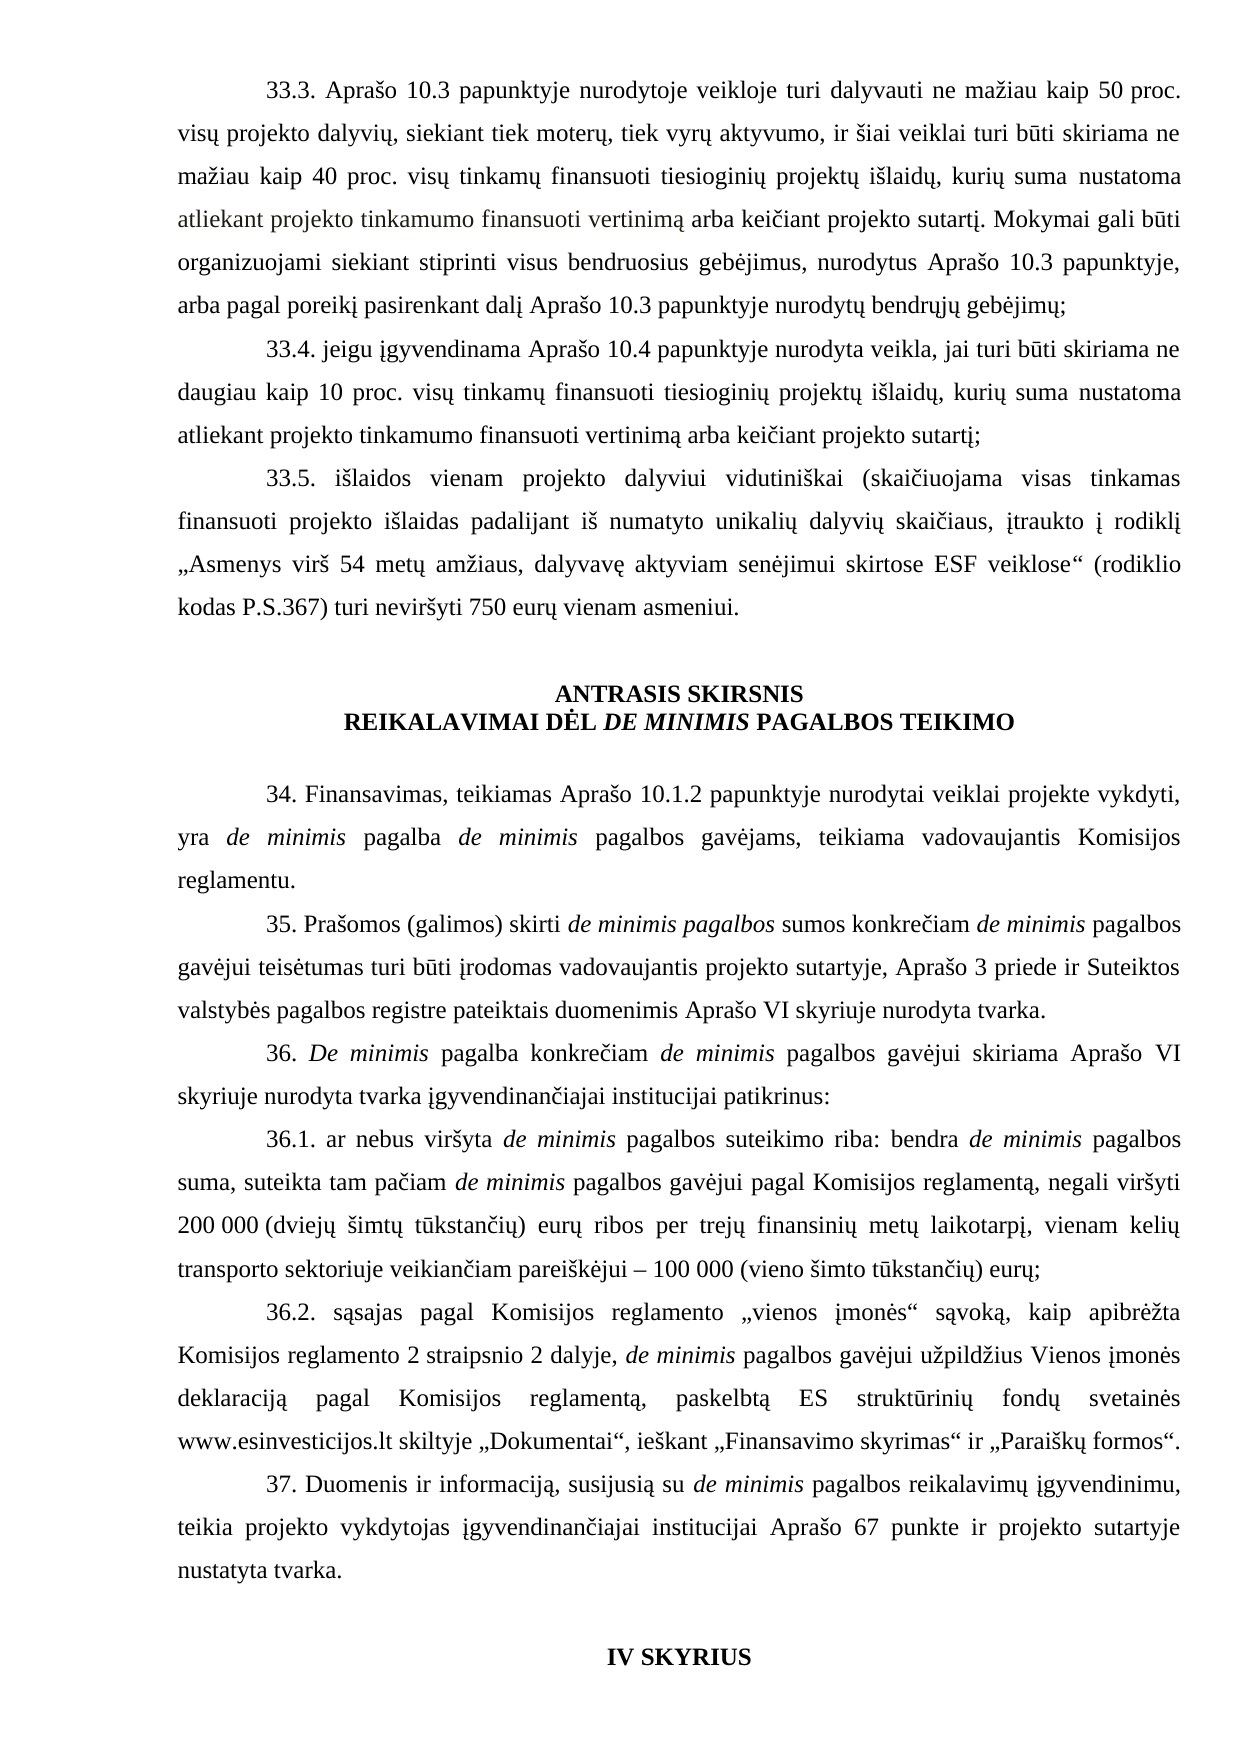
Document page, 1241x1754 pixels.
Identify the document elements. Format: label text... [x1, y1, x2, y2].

text 36.2. sąsajas pagal Komisijos reglamento „vienos įmonės“ sąvoką, kaip apibrėžta Komisijos reglamento 2 straipsnio 2 dalyje, de minimis pagalbos gavėjui užpildžius Vienos įmonės deklaraciją pagal Komisijos reglamentą, paskelbtą ES struktūrinių fondų svetainės www.esinvesticijos.lt skiltyje „Dokumentai“, ieškant „Finansavimo skyrimas“ ir „Paraiškų formos“. [177, 1297, 1181, 1455]
text 36. De minimis pagalba konkrečiam de minimis pagalbos gavėjui skiriama Aprašo VI skyriuje nurodyta tvarka įgyvendinančiajai institucijai patikrinus: [177, 1038, 1181, 1110]
text 37. Duomenis ir informaciją, susijusią su de minimis pagalbos reikalavimų įgyvendinimu, teikia projekto vykdytojas įgyvendinančiajai institucijai Aprašo 67 punkte ir projekto sutartyje nustatyta tvarka. [177, 1469, 1181, 1584]
text ANTRASIS SKIRSNIS [177, 679, 1181, 707]
text 33.3. Aprašo 10.3 papunktyje nurodytoje veikloje turi dalyvauti ne mažiau kaip 50 proc. visų projekto dalyvių, siekiant tiek moterų, tiek vyrų aktyvumo, ir šiai veiklai turi būti skiriama ne mažiau kaip 40 proc. visų tinkamų finansuoti tiesioginių projektų išlaidų, kurių suma nustatoma atliekant projekto tinkamumo finansuoti vertinimą arba keičiant projekto sutartį. Mokymai gali būti organizuojami siekiant stiprinti visus bendruosius gebėjimus, nurodytus Aprašo 10.3 papunktyje, arba pagal poreikį pasirenkant dalį Aprašo 10.3 papunktyje nurodytų bendrųjų gebėjimų; [177, 75, 1181, 319]
text IV SKYRIUS [177, 1642, 1181, 1671]
text 36.1. ar nebus viršyta de minimis pagalbos suteikimo riba: bendra de minimis pagalbos suma, suteikta tam pačiam de minimis pagalbos gavėjui pagal Komisijos reglamentą, negali viršyti 200 000 (dviejų šimtų tūkstančių) eurų ribos per trejų finansinių metų laikotarpį, vienam kelių transporto sektoriuje veikiančiam pareiškėjui – 100 000 (vieno šimto tūkstančių) eurų; [177, 1124, 1181, 1282]
text 33.5. išlaidos vienam projekto dalyviui vidutiniškai (skaičiuojama visas tinkamas finansuoti projekto išlaidas padalijant iš numatyto unikalių dalyvių skaičiaus, įtraukto į rodiklį „Asmenys virš 54 metų amžiaus, dalyvavę aktyviam senėjimui skirtose ESF veiklose“ (rodiklio kodas P.S.367) turi neviršyti 750 eurų vienam asmeniui. [177, 463, 1181, 621]
text 34. Finansavimas, teikiamas Aprašo 10.1.2 papunktyje nurodytai veiklai projekte vykdyti, yra de minimis pagalba de minimis pagalbos gavėjams, teikiama vadovaujantis Komisijos reglamentu. [177, 779, 1181, 894]
text REIKALAVIMAI DĖL DE MINIMIS PAGALBOS TEIKIMO [177, 707, 1181, 736]
text 33.4. jeigu įgyvendinama Aprašo 10.4 papunktyje nurodyta veikla, jai turi būti skiriama ne daugiau kaip 10 proc. visų tinkamų finansuoti tiesioginių projektų išlaidų, kurių suma nustatoma atliekant projekto tinkamumo finansuoti vertinimą arba keičiant projekto sutartį; [177, 334, 1181, 449]
text 35. Prašomos (galimos) skirti de minimis pagalbos sumos konkrečiam de minimis pagalbos gavėjui teisėtumas turi būti įrodomas vadovaujantis projekto sutartyje, Aprašo 3 priede ir Suteiktos valstybės pagalbos registre pateiktais duomenimis Aprašo VI skyriuje nurodyta tvarka. [177, 909, 1181, 1024]
